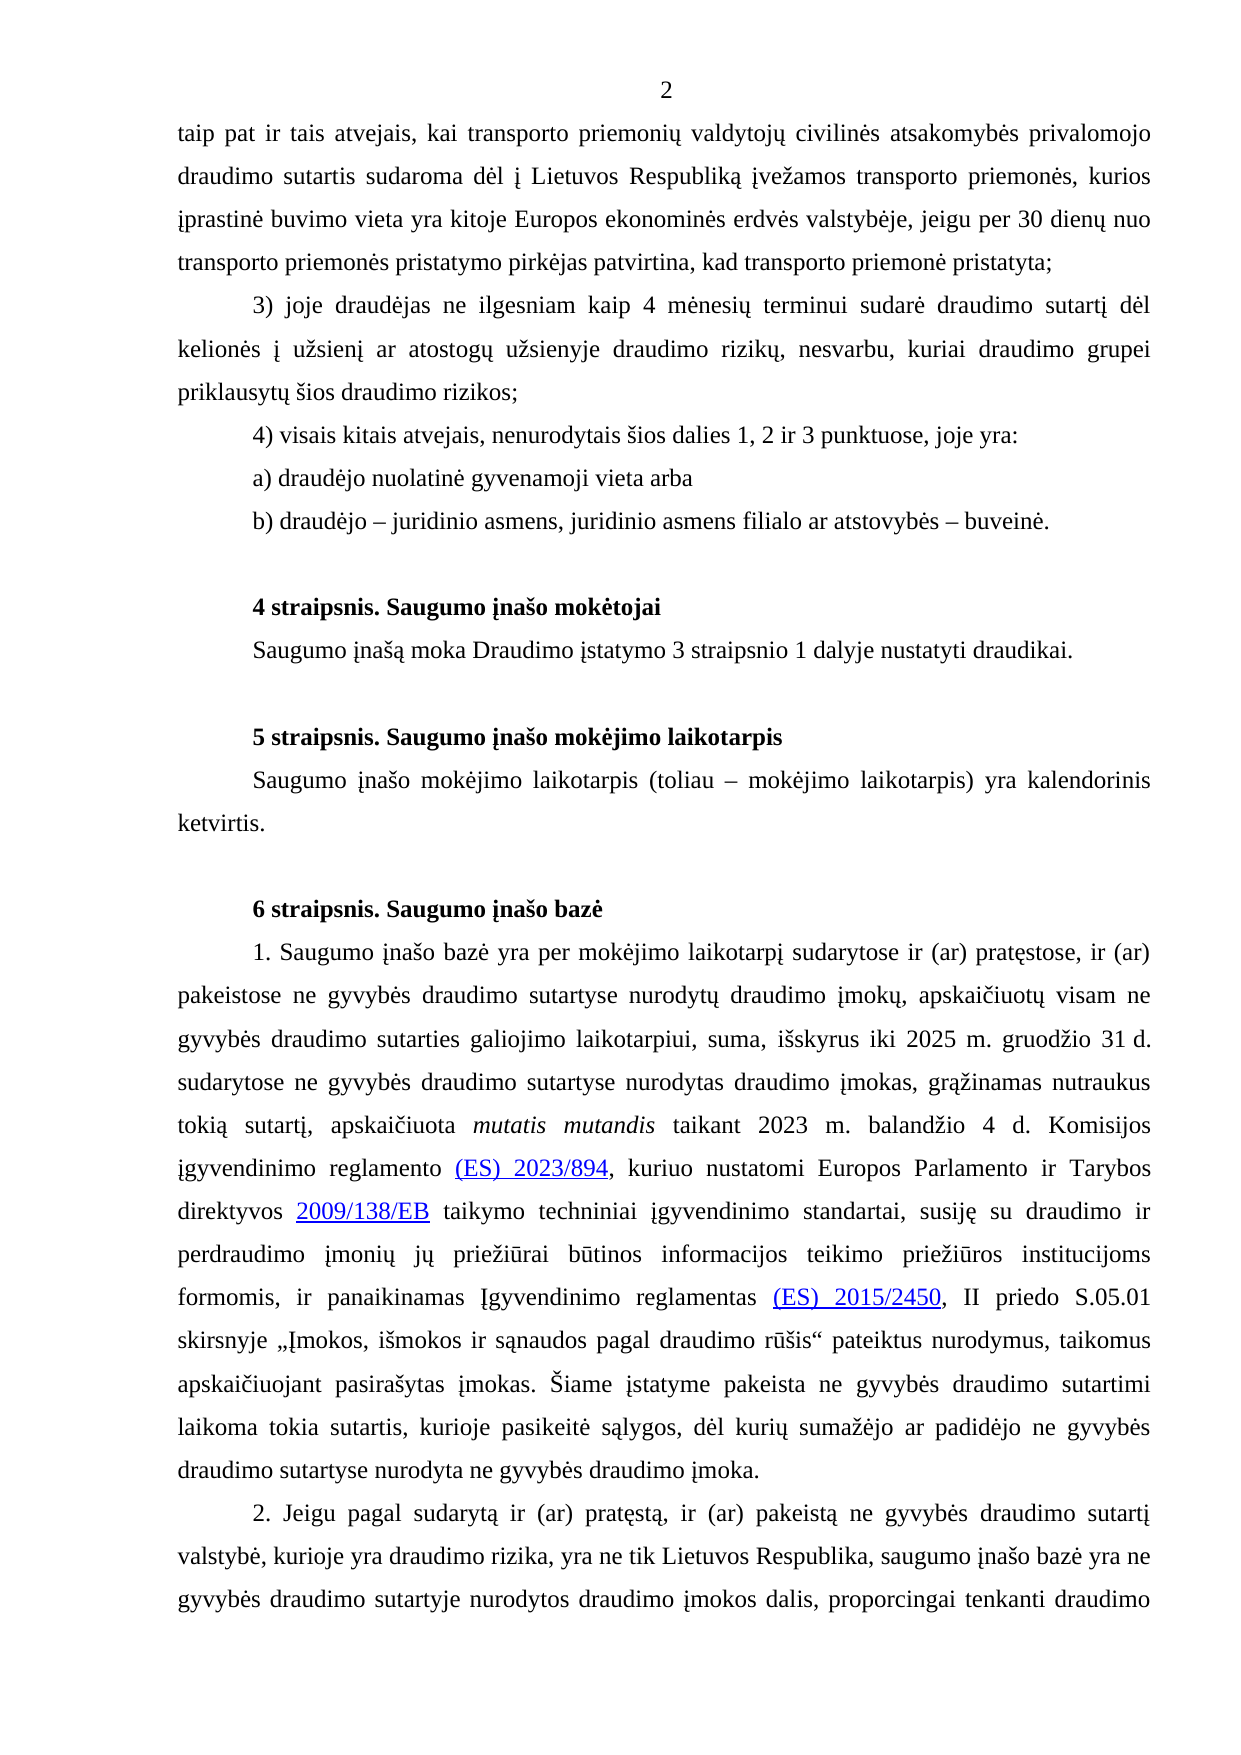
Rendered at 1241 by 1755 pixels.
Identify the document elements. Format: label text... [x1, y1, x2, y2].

text b) draudėjo – juridinio asmens, juridinio asmens filialo ar atstovybės – buveinė. [177, 506, 1152, 535]
text 4 straipsnis. Saugumo įnašo mokėtojai [177, 592, 1152, 621]
text a) draudėjo nuolatinė gyvenamoji vieta arba [177, 463, 1152, 492]
text 6 straipsnis. Saugumo įnašo bazė [177, 894, 1152, 923]
text 4) visais kitais atvejais, nenurodytais šios dalies 1, 2 ir 3 punktuose, joje yra: [177, 420, 1152, 449]
text 5 straipsnis. Saugumo įnašo mokėjimo laikotarpis [177, 722, 1152, 751]
text 1. Saugumo įnašo bazė yra per mokėjimo laikotarpį sudarytose ir (ar) pratęstose, ir (ar) pakeistose ne gyvybės draudimo sutartyse nurodytų draudimo įmokų, apskaičiuotų visam ne gyvybės draudimo sutarties galiojimo laikotarpiui, suma, išskyrus iki 2025 m. gruodžio 31 d. sudarytose ne gyvybės draudimo sutartyse nurodytas draudimo įmokas, grąžinamas nutraukus tokią sutartį, apskaičiuota mutatis mutandis taikant 2023 m. balandžio 4 d. Komisijos įgyvendinimo reglamento (ES) 2023/894, kuriuo nustatomi Europos Parlamento ir Tarybos direktyvos 2009/138/EB taikymo techniniai įgyvendinimo standartai, susiję su draudimo ir perdraudimo įmonių jų priežiūrai būtinos informacijos teikimo priežiūros institucijoms formomis, ir panaikinamas Įgyvendinimo reglamentas (ES) 2015/2450, II priedo S.05.01 skirsnyje „Įmokos, išmokos ir sąnaudos pagal draudimo rūšis“ pateiktus nurodymus, taikomus apskaičiuojant pasirašytas įmokas. Šiame įstatyme pakeista ne gyvybės draudimo sutartimi laikoma tokia sutartis, kurioje pasikeitė sąlygos, dėl kurių sumažėjo ar padidėjo ne gyvybės draudimo sutartyse nurodyta ne gyvybės draudimo įmoka. [177, 937, 1152, 1484]
text Saugumo įnašo mokėjimo laikotarpis (toliau – mokėjimo laikotarpis) yra kalendorinis ketvirtis. [177, 765, 1152, 837]
text Saugumo įnašą moka Draudimo įstatymo 3 straipsnio 1 dalyje nustatyti draudikai. [177, 636, 1152, 664]
text taip pat ir tais atvejais, kai transporto priemonių valdytojų civilinės atsakomybės privalomojo draudimo sutartis sudaroma dėl į Lietuvos Respubliką įvežamos transporto priemonės, kurios įprastinė buvimo vieta yra kitoje Europos ekonominės erdvės valstybėje, jeigu per 30 dienų nuo transporto priemonės pristatymo pirkėjas patvirtina, kad transporto priemonė pristatyta; [177, 118, 1152, 276]
text 2. Jeigu pagal sudarytą ir (ar) pratęstą, ir (ar) pakeistą ne gyvybės draudimo sutartį valstybė, kurioje yra draudimo rizika, yra ne tik Lietuvos Respublika, saugumo įnašo bazė yra ne gyvybės draudimo sutartyje nurodytos draudimo įmokos dalis, proporcingai tenkanti draudimo [177, 1498, 1152, 1613]
text 3) joje draudėjas ne ilgesniam kaip 4 mėnesių terminui sudarė draudimo sutartį dėl kelionės į užsienį ar atostogų užsienyje draudimo rizikų, nesvarbu, kuriai draudimo grupei priklausytų šios draudimo rizikos; [177, 291, 1152, 406]
